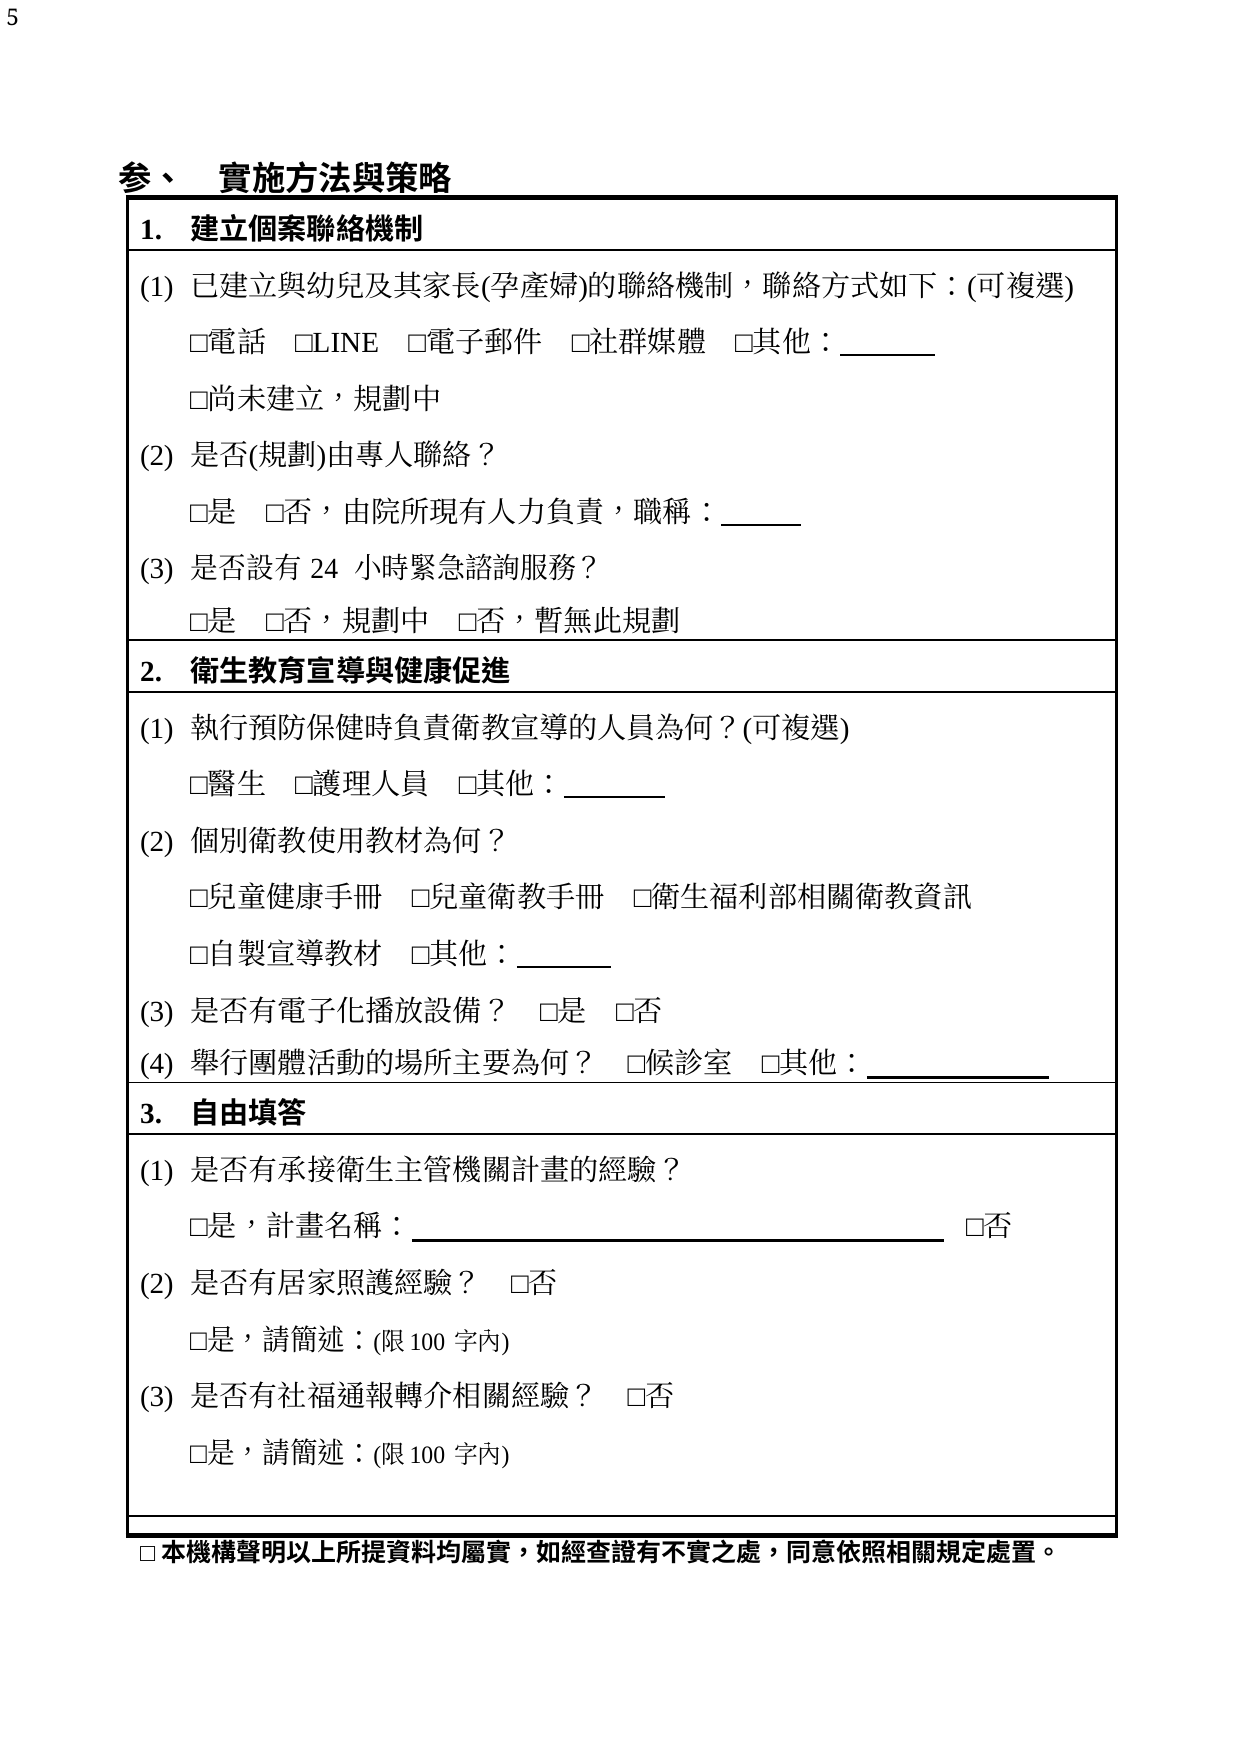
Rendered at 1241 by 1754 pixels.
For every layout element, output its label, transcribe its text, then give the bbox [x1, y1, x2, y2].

list 執行預防保健時負責衛教宣導的人員為何？(可複選) [140, 704, 1115, 746]
text □電話 □LINE □電子郵件 □社群媒體 □其他： [190, 319, 1115, 361]
text □是，請簡述：(限 100 字內) [190, 1429, 1115, 1471]
list 是否設有 24 小時緊急諮詢服務？ [140, 545, 1115, 587]
list 是否有居家照護經驗？ □否 [140, 1260, 1115, 1302]
text □自製宣導教材 □其他： [190, 931, 1115, 973]
list 是否有社福通報轉介相關經驗？ □否 [140, 1373, 1115, 1415]
list 是否(規劃)由專人聯絡？ [140, 432, 1115, 474]
text 参、 實施方法與策略 [118, 152, 1232, 199]
text □是 □否，由院所現有人力負責，職稱： [190, 489, 1115, 531]
text □兒童健康手冊 □兒童衛教手冊 □衛生福利部相關衛教資訊 [190, 874, 1115, 916]
list 個別衛教使用教材為何？ [140, 818, 1115, 860]
text □ 本機構聲明以上所提資料均屬實，如經查證有不實之處，同意依照相關規定處置。 [140, 1526, 1115, 1533]
text 1. 建立個案聯絡機制 [140, 204, 1115, 249]
list 是否有電子化播放設備？ □是 □否 [140, 987, 1115, 1029]
list 是否有承接衛生主管機關計畫的經驗？ [140, 1147, 1115, 1188]
list 已建立與幼兒及其家長(孕產婦)的聯絡機制，聯絡方式如下：(可複選) [140, 262, 1115, 304]
text □是 □否，規劃中 □否，暫無此規劃 [190, 602, 1115, 639]
text □是，計畫名稱： □否 [190, 1203, 1115, 1245]
text 3. 自由填答 [140, 1087, 1115, 1132]
text □是，請簡述：(限 100 字內) [190, 1316, 1115, 1358]
text □醫生 □護理人員 □其他： [190, 761, 1115, 803]
list 舉行團體活動的場所主要為何？ □候診室 □其他： [140, 1044, 1115, 1081]
text 2. 衛生教育宣導與健康促進 [140, 645, 1115, 690]
text □尚未建立，規劃中 [190, 376, 1115, 418]
